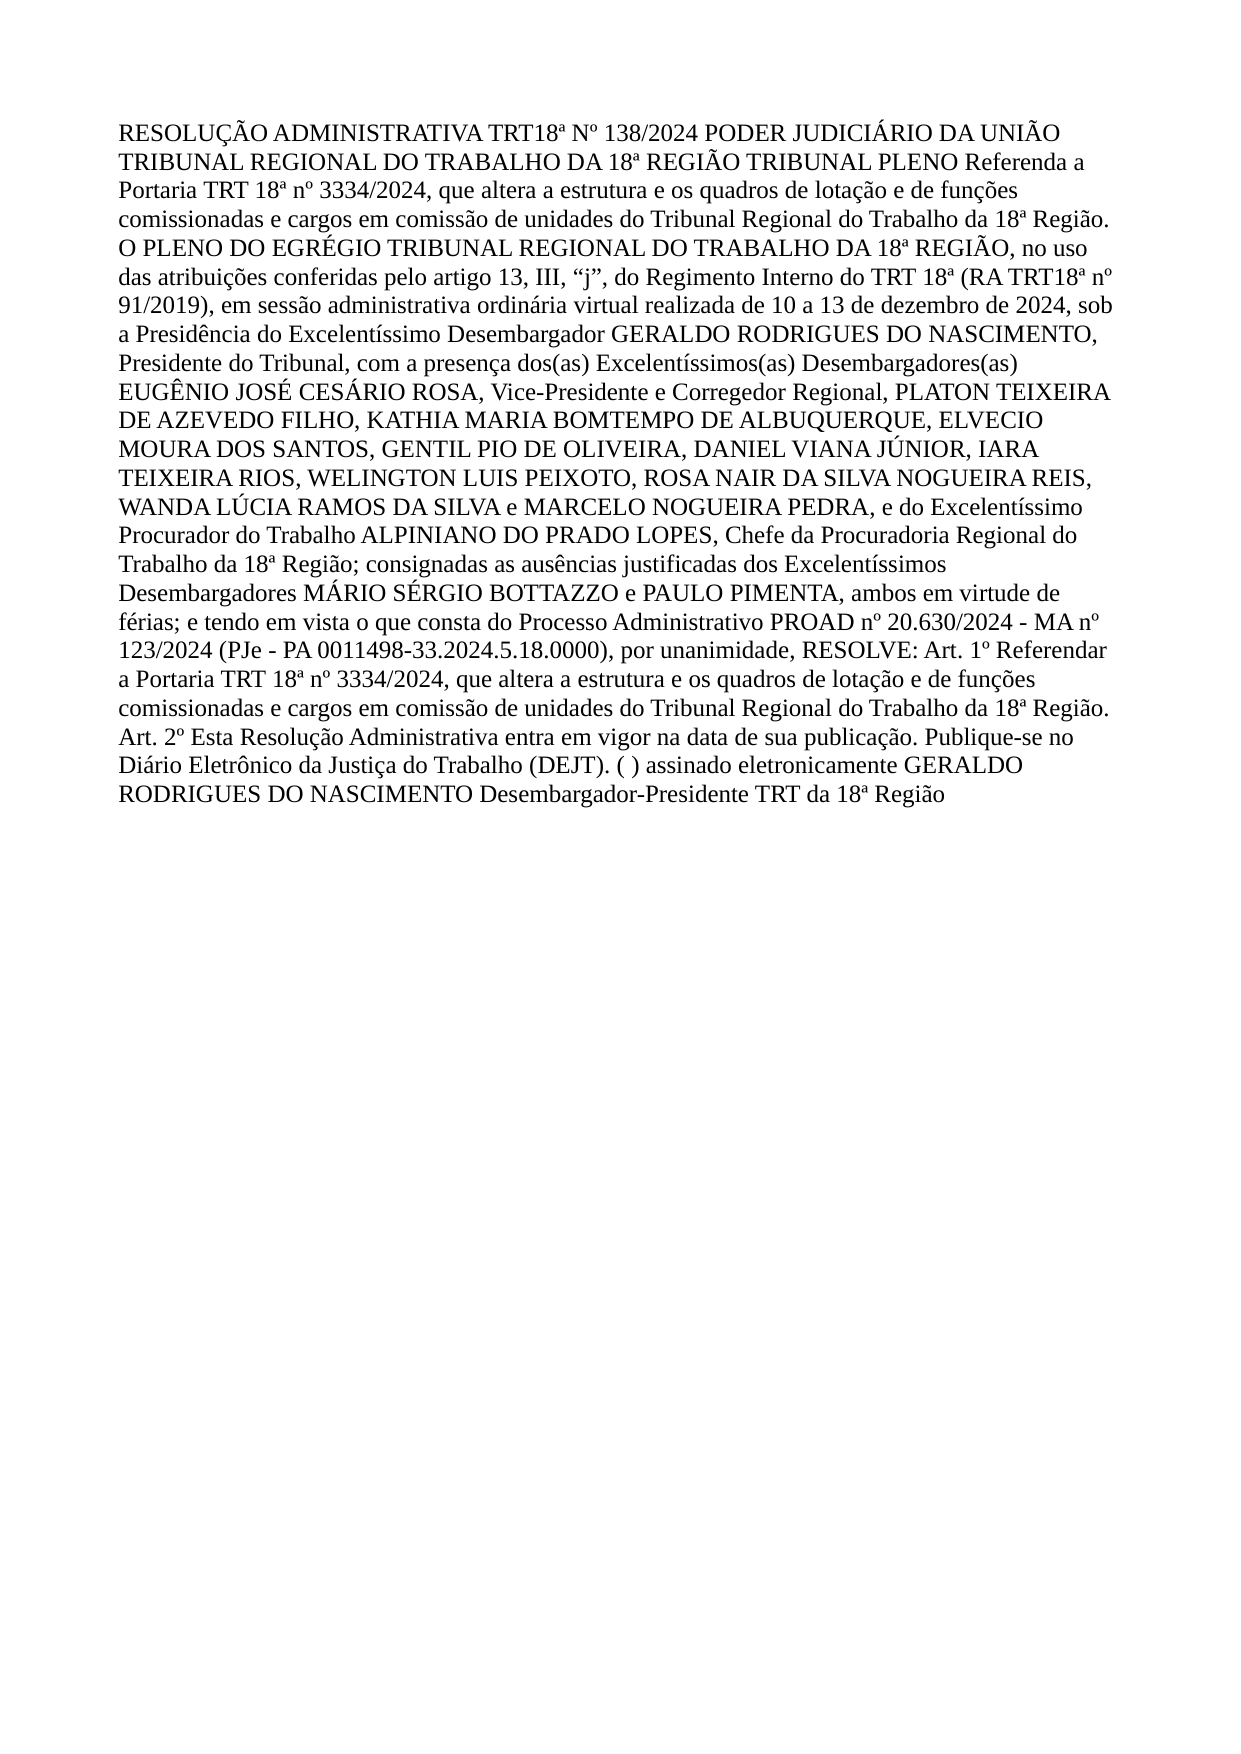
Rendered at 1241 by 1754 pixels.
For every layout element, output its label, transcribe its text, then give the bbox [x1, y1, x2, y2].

text RESOLUÇÃO ADMINISTRATIVA TRT18ª Nº 138/2024 PODER JUDICIÁRIO DA UNIÃO TRIBUNAL REGIONAL DO TRABALHO DA 18ª REGIÃO TRIBUNAL PLENO Referenda a Portaria TRT 18ª nº 3334/2024, que altera a estrutura e os quadros de lotação e de funções comissionadas e cargos em comissão de unidades do Tribunal Regional do Trabalho da 18ª Região. O PLENO DO EGRÉGIO TRIBUNAL REGIONAL DO TRABALHO DA 18ª REGIÃO, no uso das atribuições conferidas pelo artigo 13, III, “j”, do Regimento Interno do TRT 18ª (RA TRT18ª nº 91/2019), em sessão administrativa ordinária virtual realizada de 10 a 13 de dezembro de 2024, sob a Presidência do Excelentíssimo Desembargador GERALDO RODRIGUES DO NASCIMENTO, Presidente do Tribunal, com a presença dos(as) Excelentíssimos(as) Desembargadores(as) EUGÊNIO JOSÉ CESÁRIO ROSA, Vice-Presidente e Corregedor Regional, PLATON TEIXEIRA DE AZEVEDO FILHO, KATHIA MARIA BOMTEMPO DE ALBUQUERQUE, ELVECIO MOURA DOS SANTOS, GENTIL PIO DE OLIVEIRA, DANIEL VIANA JÚNIOR, IARA TEIXEIRA RIOS, WELINGTON LUIS PEIXOTO, ROSA NAIR DA SILVA NOGUEIRA REIS, WANDA LÚCIA RAMOS DA SILVA e MARCELO NOGUEIRA PEDRA, e do Excelentíssimo Procurador do Trabalho ALPINIANO DO PRADO LOPES, Chefe da Procuradoria Regional do Trabalho da 18ª Região; consignadas as ausências justificadas dos Excelentíssimos Desembargadores MÁRIO SÉRGIO BOTTAZZO e PAULO PIMENTA, ambos em virtude de férias; e tendo em vista o que consta do Processo Administrativo PROAD nº 20.630/2024 - MA nº 123/2024 (PJe - PA 0011498-33.2024.5.18.0000), por unanimidade, RESOLVE: Art. 1º Referendar a Portaria TRT 18ª nº 3334/2024, que altera a estrutura e os quadros de lotação e de funções comissionadas e cargos em comissão de unidades do Tribunal Regional do Trabalho da 18ª Região. Art. 2º Esta Resolução Administrativa entra em vigor na data de sua publicação. Publique-se no Diário Eletrônico da Justiça do Trabalho (DEJT). ( ) assinado eletronicamente GERALDO RODRIGUES DO NASCIMENTO Desembargador-Presidente TRT da 18ª Região [118, 118, 1122, 808]
